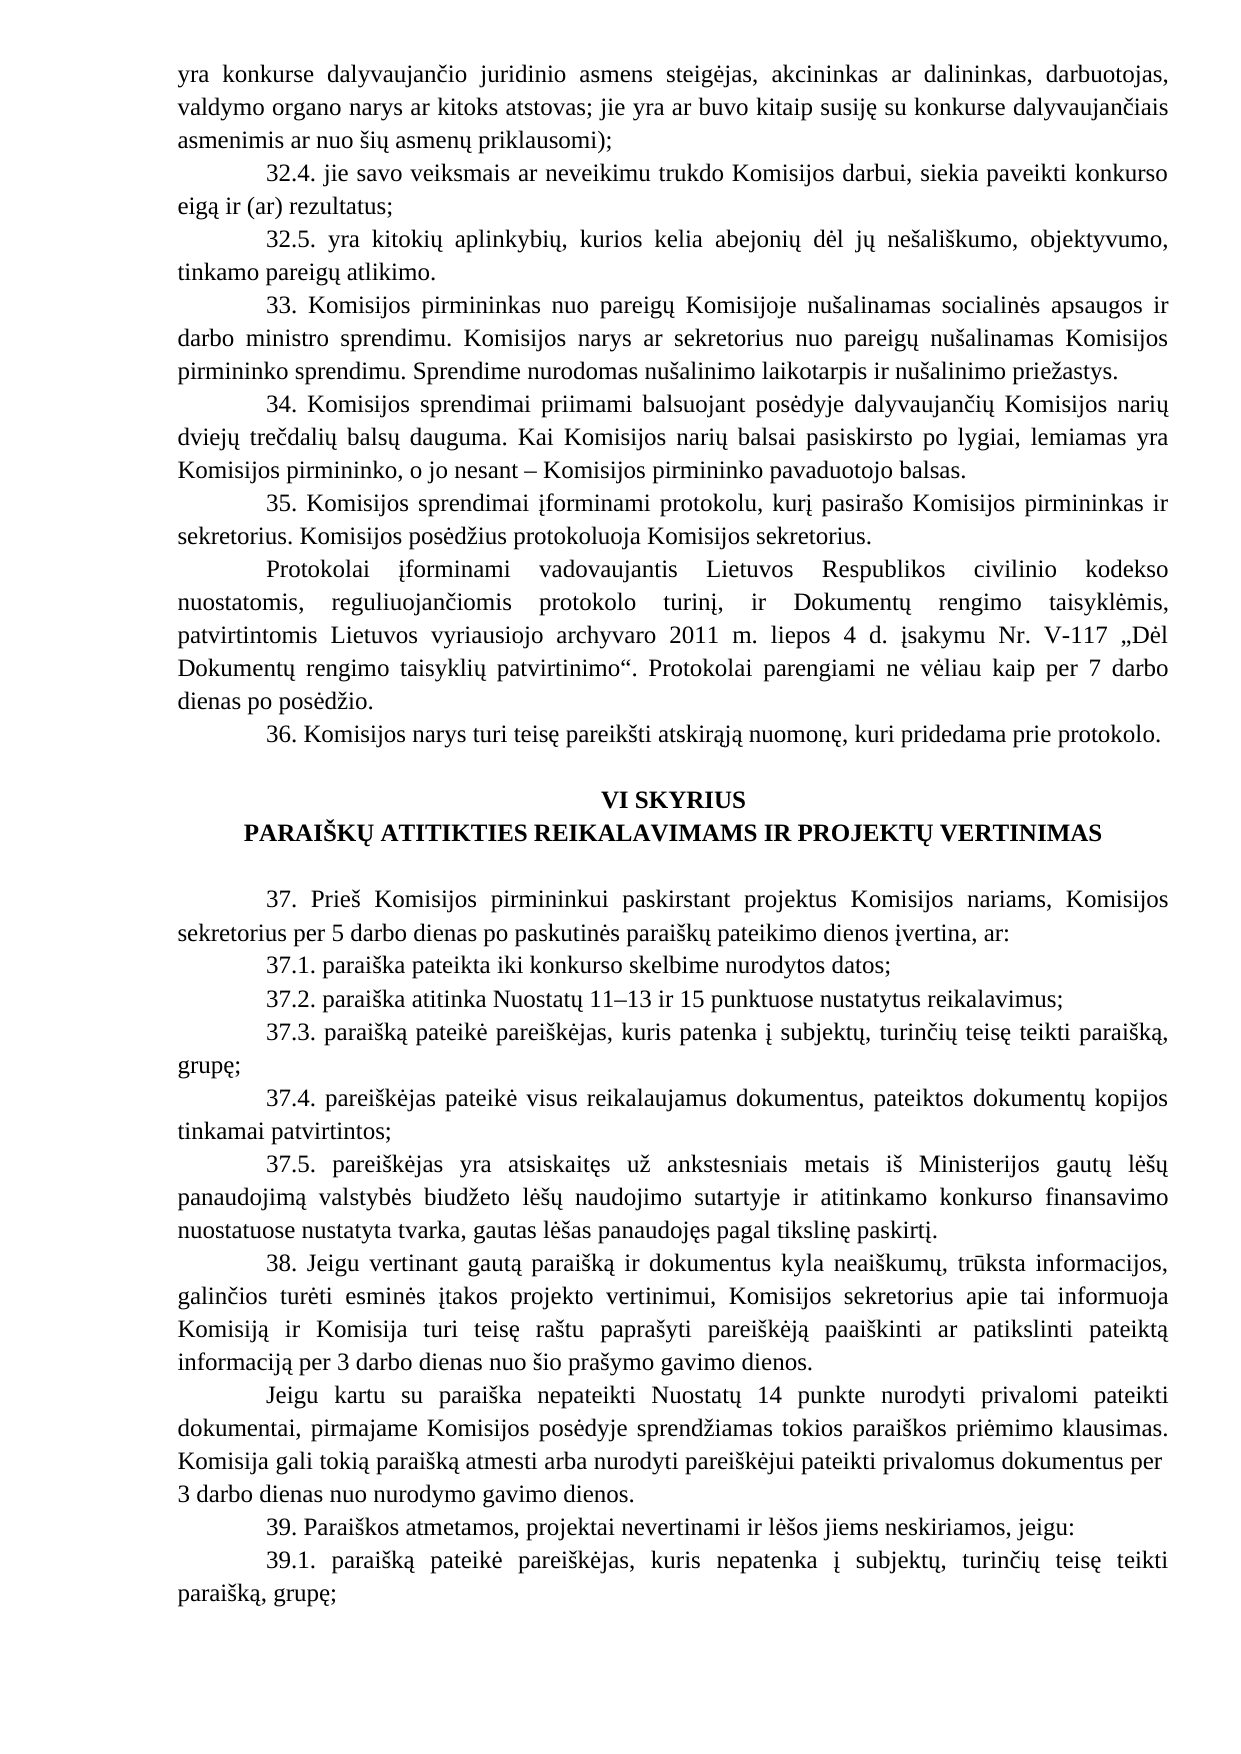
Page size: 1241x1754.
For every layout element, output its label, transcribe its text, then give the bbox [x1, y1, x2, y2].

text 39. Paraiškos atmetamos, projektai nevertinami ir lėšos jiems neskiriamos, jeigu: [177, 1512, 1169, 1541]
text 37.3. paraišką pateikė pareiškėjas, kuris patenka į subjektų, turinčių teisę teikti paraišką, grupę; [177, 1017, 1169, 1078]
text 37.2. paraiška atitinka Nuostatų 11–13 ir 15 punktuose nustatytus reikalavimus; [177, 984, 1169, 1012]
text 35. Komisijos sprendimai įforminami protokolu, kurį pasirašo Komisijos pirmininkas ir sekretorius. Komisijos posėdžius protokoluoja Komisijos sekretorius. [177, 488, 1169, 550]
text VI Skyrius [177, 786, 1169, 814]
text Protokolai įforminami vadovaujantis Lietuvos Respublikos civilinio kodekso nuostatomis, reguliuojančiomis protokolo turinį, ir Dokumentų rengimo taisyklėmis, patvirtintomis Lietuvos vyriausiojo archyvaro 2011 m. liepos 4 d. įsakymu Nr. V-117 „Dėl Dokumentų rengimo taisyklių patvirtinimo“. Protokolai parengiami ne vėliau kaip per 7 darbo dienas po posėdžio. [177, 554, 1169, 715]
text 32.4. jie savo veiksmais ar neveikimu trukdo Komisijos darbui, siekia paveikti konkurso eigą ir (ar) rezultatus; [177, 158, 1169, 220]
text 37. Prieš Komisijos pirmininkui paskirstant projektus Komisijos nariams, Komisijos sekretorius per 5 darbo dienas po paskutinės paraiškų pateikimo dienos įvertina, ar: [177, 884, 1169, 946]
text 39.1. paraišką pateikė pareiškėjas, kuris nepatenka į subjektų, turinčių teisę teikti paraišką, grupę; [177, 1545, 1169, 1607]
text 37.4. pareiškėjas pateikė visus reikalaujamus dokumentus, pateiktos dokumentų kopijos tinkamai patvirtintos; [177, 1083, 1169, 1144]
text 37.1. paraiška pateikta iki konkurso skelbime nurodytos datos; [177, 951, 1169, 979]
text Paraiškų atitiktiEs reikalavimams ir Projektų vertinimas [177, 818, 1169, 847]
text 32.5. yra kitokių aplinkybių, kurios kelia abejonių dėl jų nešališkumo, objektyvumo, tinkamo pareigų atlikimo. [177, 224, 1169, 286]
text 37.5. pareiškėjas yra atsiskaitęs už ankstesniais metais iš Ministerijos gautų lėšų panaudojimą valstybės biudžeto lėšų naudojimo sutartyje ir atitinkamo konkurso finansavimo nuostatuose nustatyta tvarka, gautas lėšas panaudojęs pagal tikslinę paskirtį. [177, 1149, 1169, 1243]
text Jeigu kartu su paraiška nepateikti Nuostatų 14 punkte nurodyti privalomi pateikti dokumentai, pirmajame Komisijos posėdyje sprendžiamas tokios paraiškos priėmimo klausimas. Komisija gali tokią paraišką atmesti arba nurodyti pareiškėjui pateikti privalomus dokumentus per 3 darbo dienas nuo nurodymo gavimo dienos. [177, 1380, 1169, 1508]
text yra konkurse dalyvaujančio juridinio asmens steigėjas, akcininkas ar dalininkas, darbuotojas, valdymo organo narys ar kitoks atstovas; jie yra ar buvo kitaip susiję su konkurse dalyvaujančiais asmenimis ar nuo šių asmenų priklausomi); [177, 59, 1169, 154]
text 33. Komisijos pirmininkas nuo pareigų Komisijoje nušalinamas socialinės apsaugos ir darbo ministro sprendimu. Komisijos narys ar sekretorius nuo pareigų nušalinamas Komisijos pirmininko sprendimu. Sprendime nurodomas nušalinimo laikotarpis ir nušalinimo priežastys. [177, 290, 1169, 385]
text 36. Komisijos narys turi teisę pareikšti atskirąją nuomonę, kuri pridedama prie protokolo. [177, 719, 1169, 748]
text 38. Jeigu vertinant gautą paraišką ir dokumentus kyla neaiškumų, trūksta informacijos, galinčios turėti esminės įtakos projekto vertinimui, Komisijos sekretorius apie tai informuoja Komisiją ir Komisija turi teisę raštu paprašyti pareiškėją paaiškinti ar patikslinti pateiktą informaciją per 3 darbo dienas nuo šio prašymo gavimo dienos. [177, 1248, 1169, 1376]
text 34. Komisijos sprendimai priimami balsuojant posėdyje dalyvaujančių Komisijos narių dviejų trečdalių balsų dauguma. Kai Komisijos narių balsai pasiskirsto po lygiai, lemiamas yra Komisijos pirmininko, o jo nesant – Komisijos pirmininko pavaduotojo balsas. [177, 389, 1169, 484]
